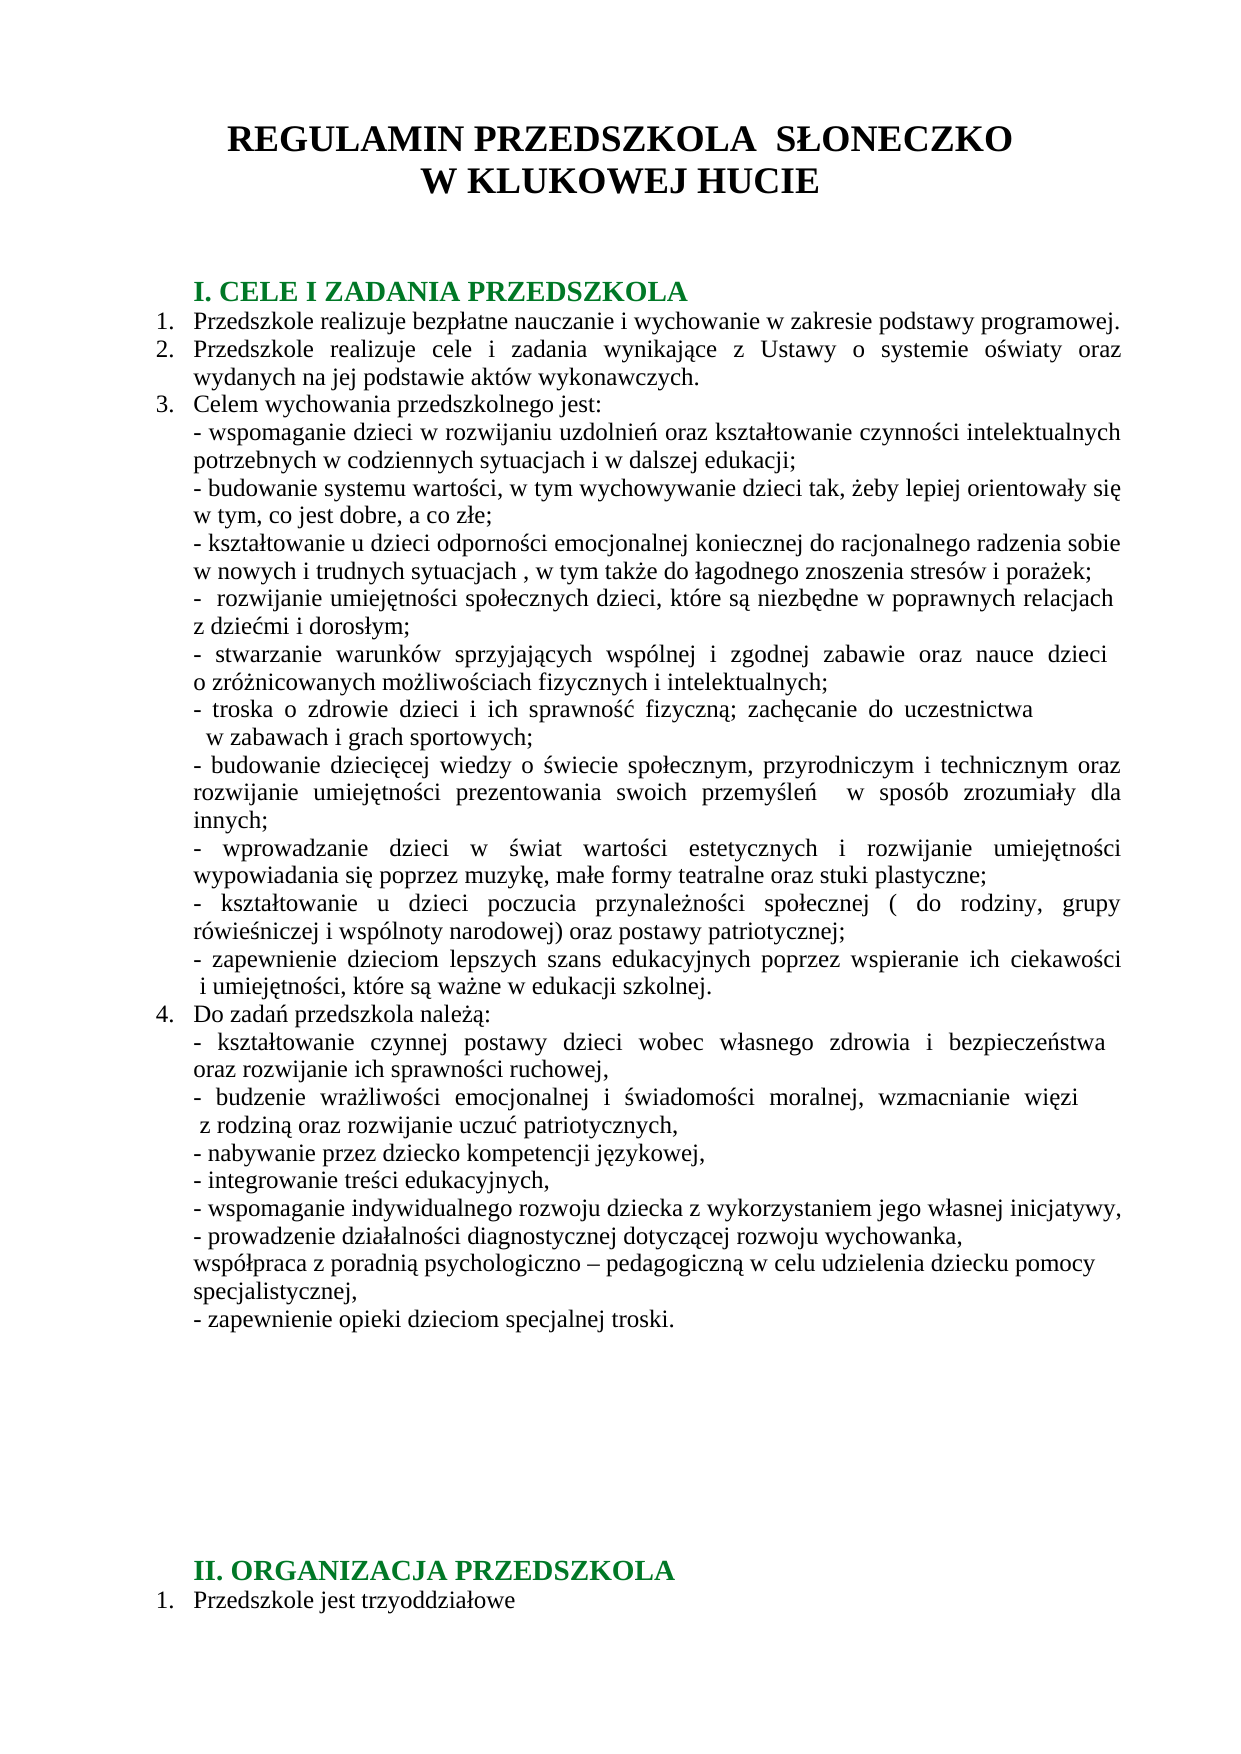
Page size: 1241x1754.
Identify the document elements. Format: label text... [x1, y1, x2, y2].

list I. CELE I ZADANIA PRZEDSZKOLA [156, 275, 1122, 307]
list - budzenie wrażliwości emocjonalnej i świadomości moralnej, wzmacnianie więzi z rodziną oraz rozwijanie uczuć patriotycznych, [156, 1083, 1122, 1139]
list - zapewnienie dzieciom lepszych szans edukacyjnych poprzez wspieranie ich ciekawości i umiejętności, które są ważne w edukacji szkolnej. [156, 945, 1122, 1000]
list II. ORGANIZACJA PRZEDSZKOLA [156, 1554, 1122, 1587]
list - budowanie systemu wartości, w tym wychowywanie dzieci tak, żeby lepiej orientowały się w tym, co jest dobre, a co złe; [156, 474, 1122, 529]
list Do zadań przedszkola należą: [156, 1000, 1122, 1028]
list - prowadzenie działalności diagnostycznej dotyczącej rozwoju wychowanka, [156, 1222, 1122, 1249]
list - wprowadzanie dzieci w świat wartości estetycznych i rozwijanie umiejętności wypowiadania się poprzez muzykę, małe formy teatralne oraz stuki plastyczne; [156, 834, 1122, 889]
list Celem wychowania przedszkolnego jest: [156, 391, 1122, 418]
list - kształtowanie czynnej postawy dzieci wobec własnego zdrowia i bezpieczeństwa oraz rozwijanie ich sprawności ruchowej, [156, 1028, 1122, 1083]
list - troska o zdrowie dzieci i ich sprawność fizyczną; zachęcanie do uczestnictwa w zabawach i grach sportowych; [156, 695, 1122, 751]
list współpraca z poradnią psychologiczno – pedagogiczną w celu udzielenia dziecku pomocy specjalistycznej, [156, 1249, 1122, 1305]
list Przedszkole realizuje cele i zadania wynikające z Ustawy o systemie oświaty oraz wydanych na jej podstawie aktów wykonawczych. [156, 335, 1122, 391]
list - wspomaganie dzieci w rozwijaniu uzdolnień oraz kształtowanie czynności intelektualnych potrzebnych w codziennych sytuacjach i w dalszej edukacji; [156, 418, 1122, 474]
list - budowanie dziecięcej wiedzy o świecie społecznym, przyrodniczym i technicznym oraz rozwijanie umiejętności prezentowania swoich przemyśleń w sposób zrozumiały dla innych; [156, 751, 1122, 834]
list - wspomaganie indywidualnego rozwoju dziecka z wykorzystaniem jego własnej inicjatywy, [156, 1194, 1122, 1222]
list - kształtowanie u dzieci odporności emocjonalnej koniecznej do racjonalnego radzenia sobie w nowych i trudnych sytuacjach , w tym także do łagodnego znoszenia stresów i porażek; [156, 529, 1122, 584]
list - rozwijanie umiejętności społecznych dzieci, które są niezbędne w poprawnych relacjach z dziećmi i dorosłym; [156, 584, 1122, 640]
list - nabywanie przez dziecko kompetencji językowej, [156, 1139, 1122, 1166]
list - stwarzanie warunków sprzyjających wspólnej i zgodnej zabawie oraz nauce dzieci o zróżnicowanych możliwościach fizycznych i intelektualnych; [156, 640, 1122, 695]
list - integrowanie treści edukacyjnych, [156, 1166, 1122, 1194]
text REGULAMIN PRZEDSZKOLA SŁONECZKO W KLUKOWEJ HUCIE [118, 118, 1122, 201]
list Przedszkole realizuje bezpłatne nauczanie i wychowanie w zakresie podstawy programowej. [156, 307, 1122, 335]
list Przedszkole jest trzyoddziałowe [156, 1587, 1122, 1614]
list - kształtowanie u dzieci poczucia przynależności społecznej ( do rodziny, grupy rówieśniczej i wspólnoty narodowej) oraz postawy patriotycznej; [156, 889, 1122, 945]
list - zapewnienie opieki dzieciom specjalnej troski. [156, 1305, 1122, 1333]
